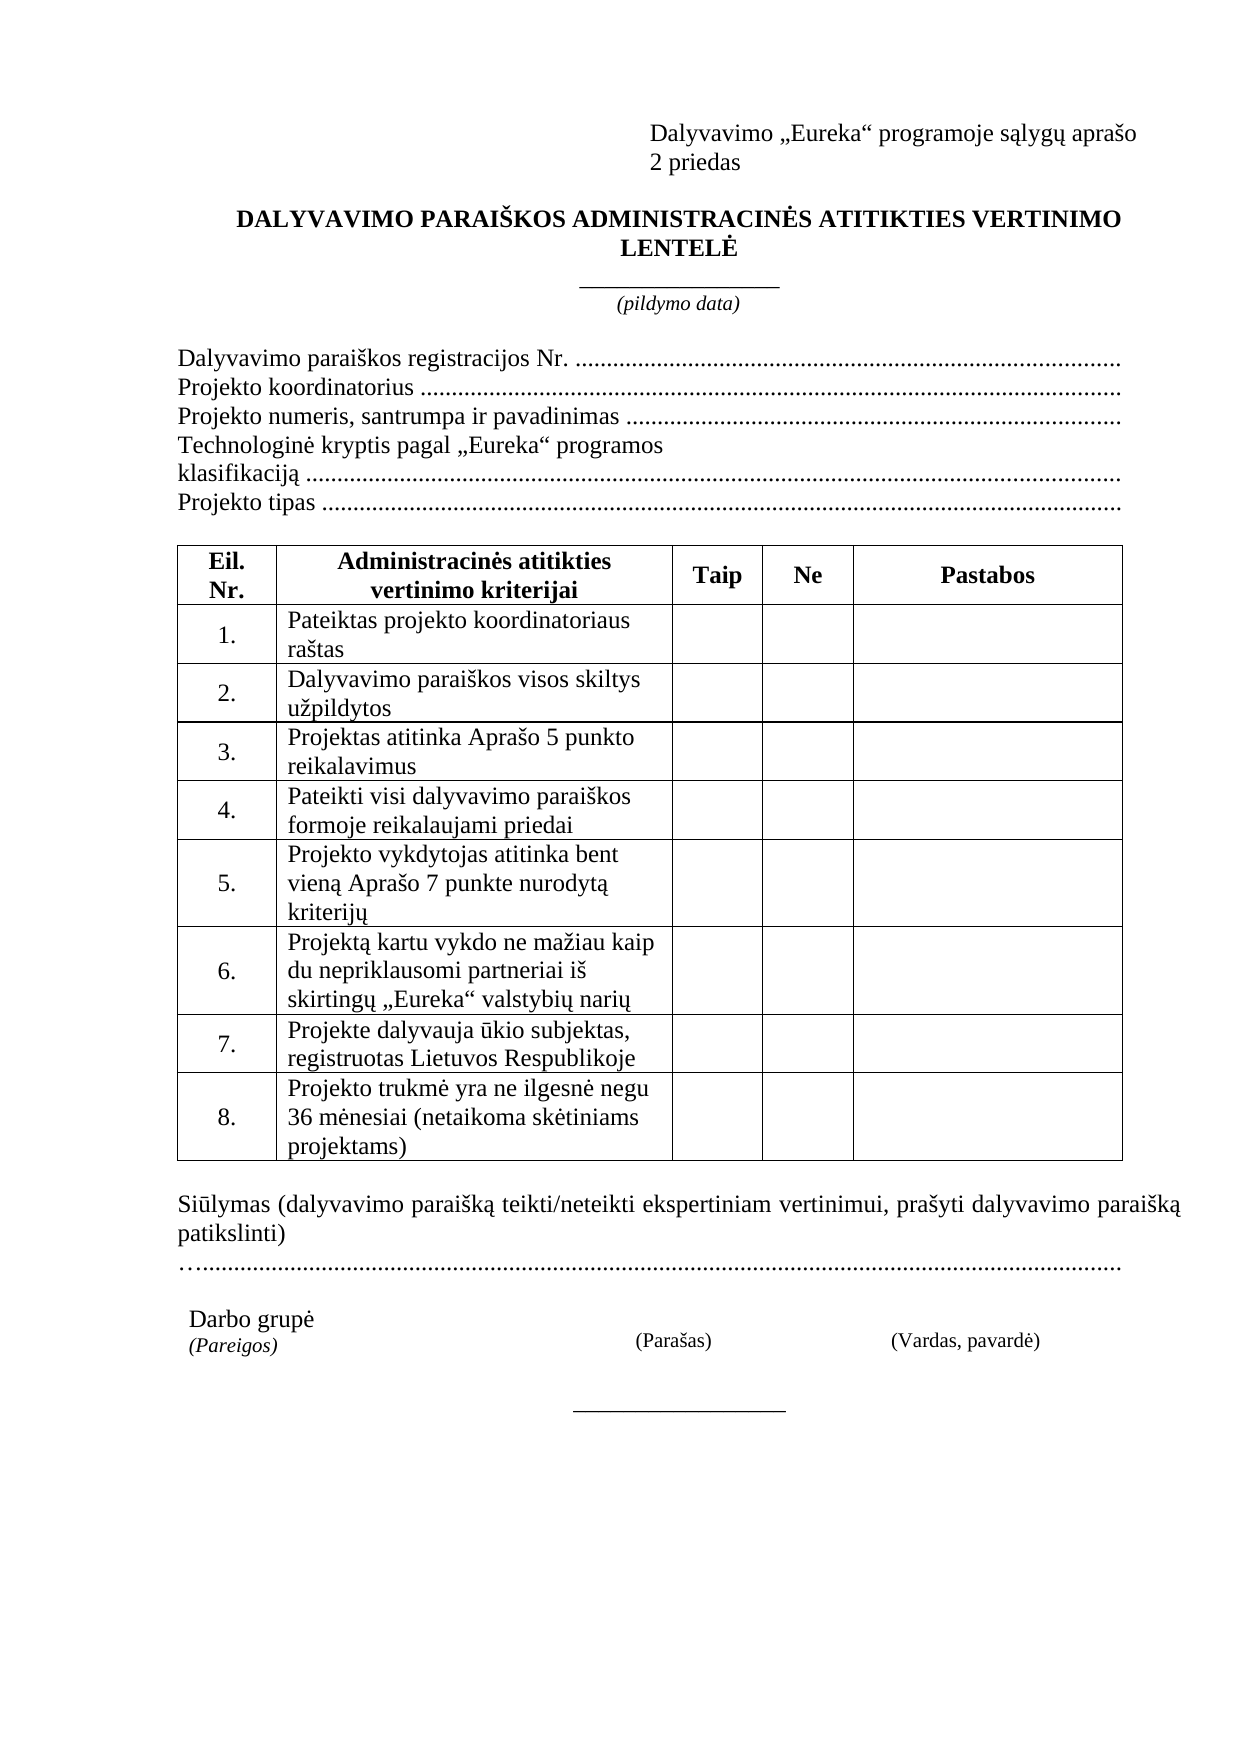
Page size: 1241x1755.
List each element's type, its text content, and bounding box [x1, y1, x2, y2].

table_cell [854, 927, 1122, 1014]
table_cell [673, 723, 762, 780]
table_cell [854, 1073, 1122, 1159]
text Dalyvavimo paraiškos registracijos Nr. [177, 343, 1181, 372]
table_cell [763, 1015, 853, 1072]
table_cell [763, 927, 853, 1014]
table_cell [763, 840, 853, 926]
table_header Darbo grupė (Pareigos) [177, 1304, 538, 1357]
table_cell [763, 723, 853, 780]
table_cell 8. [178, 1073, 276, 1159]
table_cell 2. [178, 664, 276, 721]
table_header (Vardas, pavardė) [809, 1304, 1122, 1357]
table_cell 1. [178, 605, 276, 663]
text Projekto koordinatorius [177, 372, 1181, 401]
table_header Pastabos [854, 546, 1122, 604]
text Projekto tipas [177, 487, 1181, 516]
table_cell Projekto trukmė yra ne ilgesnė negu 36 mėnesiai (netaikoma skėtiniams projektams) [277, 1073, 672, 1159]
table_cell Projektą kartu vykdo ne mažiau kaip du nepriklausomi partneriai iš skirtingų „Eureka“ valstybių narių [277, 927, 672, 1014]
table_header Eil. Nr. [178, 546, 276, 604]
text Technologinė kryptis pagal „Eureka“ programos [177, 430, 1181, 458]
table_cell [673, 927, 762, 1014]
table_cell 3. [178, 723, 276, 780]
table_header (Parašas) [539, 1304, 809, 1357]
text ________________ [177, 262, 1181, 291]
table_cell Pateikti visi dalyvavimo paraiškos formoje reikalaujami priedai [277, 781, 672, 838]
table_cell [854, 1015, 1122, 1072]
table_cell Projekte dalyvauja ūkio subjektas, registruotas Lietuvos Respublikoje [277, 1015, 672, 1072]
table_cell 5. [178, 840, 276, 926]
table_cell [673, 1015, 762, 1072]
table_cell 6. [178, 927, 276, 1014]
text _________________ [177, 1386, 1181, 1415]
table_cell 4. [178, 781, 276, 838]
table_cell [854, 840, 1122, 926]
text … [177, 1247, 1181, 1276]
text (pildymo data) [177, 291, 1181, 315]
table_cell [673, 1073, 762, 1159]
text DALYVAVIMO Paraiškos administracinĖS ATITIKTIES vertinimo LENTELĖ [177, 204, 1181, 262]
table_cell Pateiktas projekto koordinatoriaus raštas [277, 605, 672, 663]
text Siūlymas (dalyvavimo paraišką teikti/neteikti ekspertiniam vertinimui, prašyti dalyvavimo paraišką patikslinti) [177, 1189, 1181, 1247]
table_cell 7. [178, 1015, 276, 1072]
table_cell [854, 723, 1122, 780]
table_cell Projekto vykdytojas atitinka bent vieną Aprašo 7 punkte nurodytą kriterijų [277, 840, 672, 926]
table_cell [763, 605, 853, 663]
text 2 priedas [649, 147, 1181, 176]
table_header Administracinės atitikties vertinimo kriterijai [277, 546, 672, 604]
table_header Taip [673, 546, 762, 604]
table_cell [673, 605, 762, 663]
table_cell [854, 664, 1122, 721]
table_cell Projektas atitinka Aprašo 5 punkto reikalavimus [277, 723, 672, 780]
table_cell [673, 840, 762, 926]
table_cell [854, 781, 1122, 838]
table_cell Dalyvavimo paraiškos visos skiltys užpildytos [277, 664, 672, 721]
text Projekto numeris, santrumpa ir pavadinimas [177, 401, 1181, 430]
table_cell [673, 781, 762, 838]
table_header Ne [763, 546, 853, 604]
table_cell [763, 1073, 853, 1159]
text klasifikaciją [177, 458, 1181, 487]
text Dalyvavimo „Eureka“ programoje sąlygų aprašo [649, 118, 1181, 147]
table_cell [763, 664, 853, 721]
table_cell [763, 781, 853, 838]
table_cell [673, 664, 762, 721]
table_cell [854, 605, 1122, 663]
